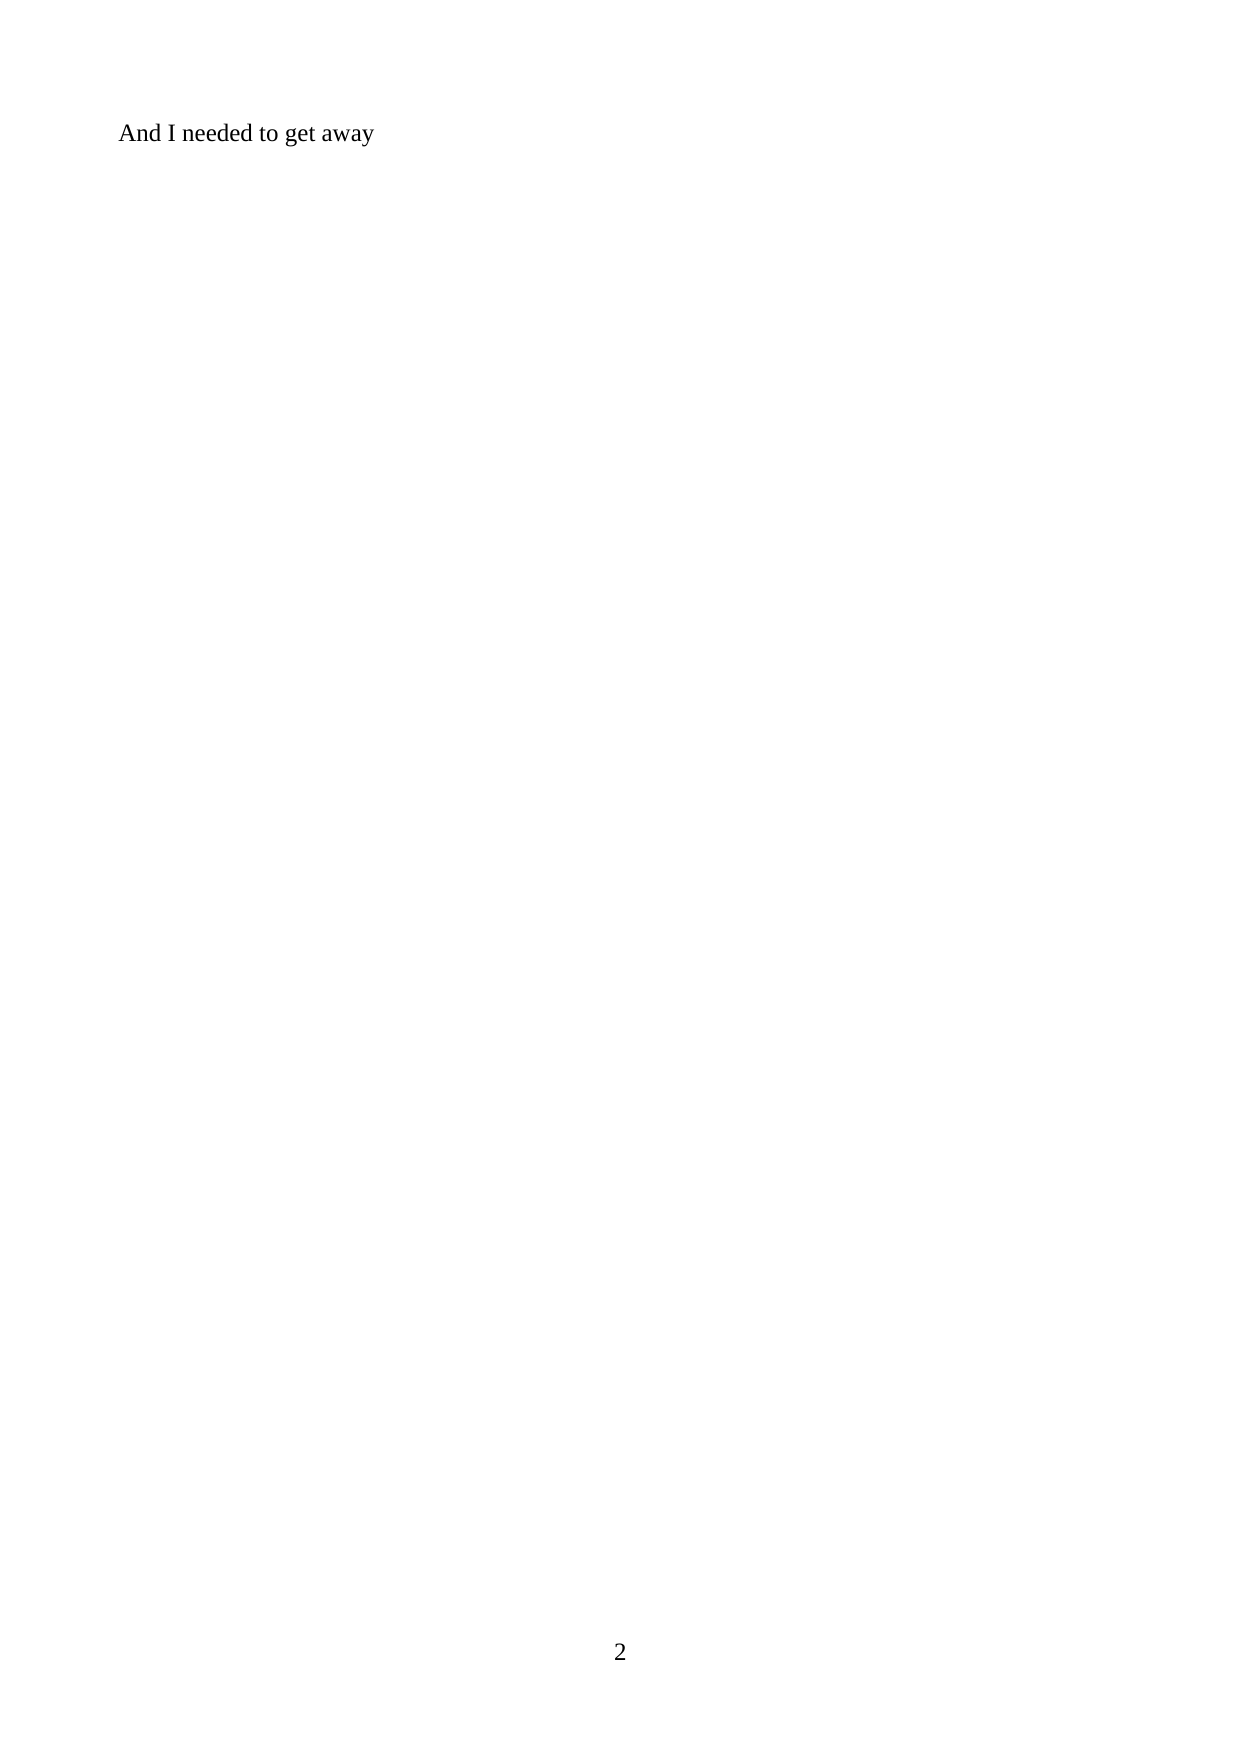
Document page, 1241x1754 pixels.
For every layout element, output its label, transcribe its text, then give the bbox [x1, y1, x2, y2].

text And I needed to get away [118, 118, 1122, 147]
